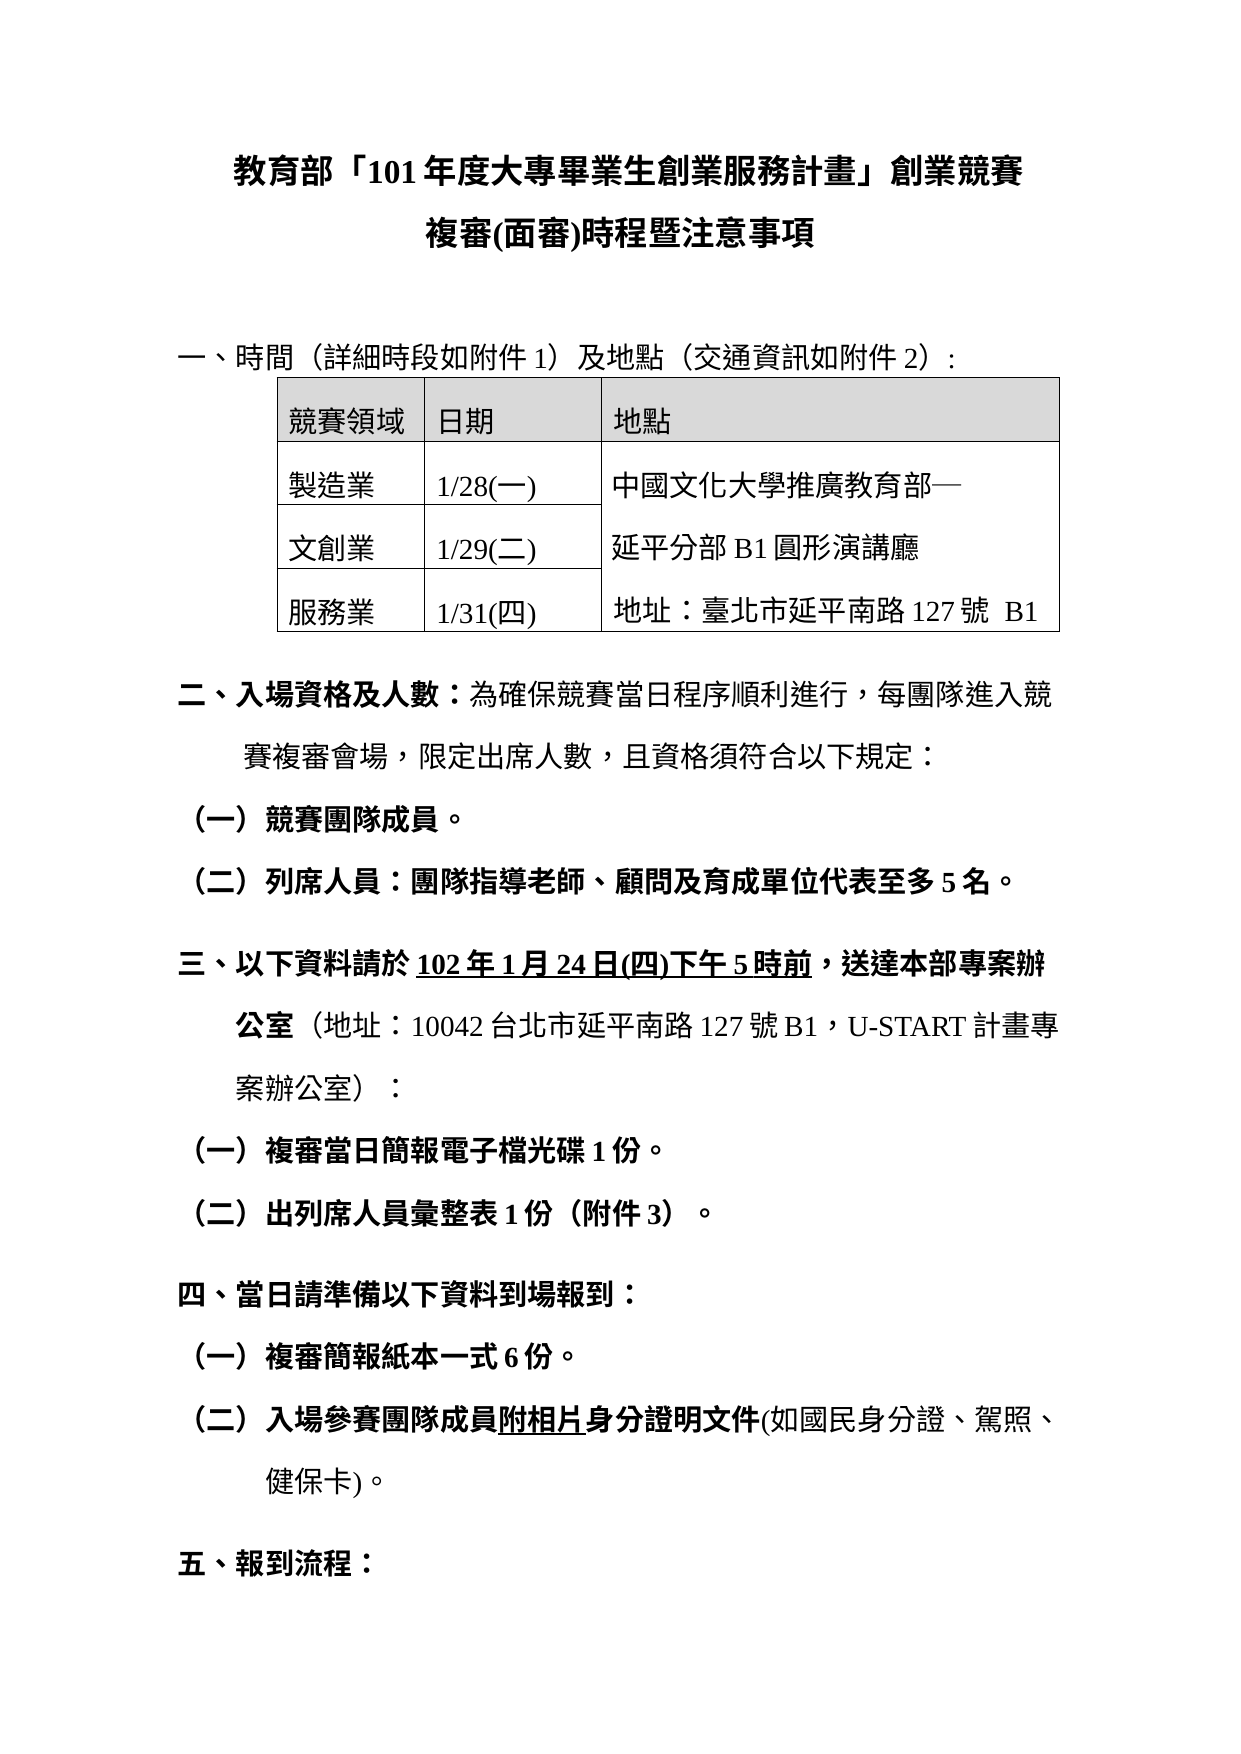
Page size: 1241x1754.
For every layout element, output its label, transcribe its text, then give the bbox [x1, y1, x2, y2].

table_cell 1/29(二) [425, 505, 601, 568]
table_cell 製造業 [278, 442, 424, 504]
list 四、當日請準備以下資料到場報到： [177, 1251, 1063, 1313]
list 五、報到流程： [177, 1520, 1063, 1582]
table_header 競賽領域 [278, 378, 424, 441]
list 三、以下資料請於102年1月24日(四)下午5時前，送達本部專案辦公室（地址：10042台北市延平南路127號B1，U-START計畫專案辦公室）： [177, 920, 1063, 1107]
list （二）列席人員：團隊指導老師、顧問及育成單位代表至多5名。 [177, 838, 1063, 901]
text （一）競賽團隊成員。 [177, 776, 1063, 838]
table_header 日期 [425, 378, 601, 441]
table_cell 1/31(四) [425, 569, 601, 631]
table_cell 1/28(一) [425, 442, 601, 504]
table_header 地點 [602, 378, 1059, 441]
text （一）複審當日簡報電子檔光碟1份。 [177, 1107, 1063, 1170]
list 二、入場資格及人數：為確保競賽當日程序順利進行，每團隊進入競賽複審會場，限定出席人數，且資格須符合以下規定： [177, 651, 1063, 776]
table_cell 文創業 [278, 505, 424, 568]
text 一、時間（詳細時段如附件1）及地點（交通資訊如附件2）: [177, 252, 1063, 377]
table_cell 服務業 [278, 569, 424, 631]
list （二）出列席人員彙整表1份（附件3）。 [177, 1170, 1063, 1232]
list （二）入場參賽團隊成員附相片身分證明文件(如國民身分證、駕照、健保卡)。 [177, 1376, 1063, 1501]
list （一）複審簡報紙本一式6份。 [177, 1313, 1063, 1376]
text 教育部「101年度大專畢業生創業服務計畫」創業競賽 複審(面審)時程暨注意事項 [177, 127, 1063, 252]
table_cell 中國文化大學推廣教育部─ 延平分部B1圓形演講廳 地址：臺北市延平南路127號 B1 [602, 442, 1059, 631]
